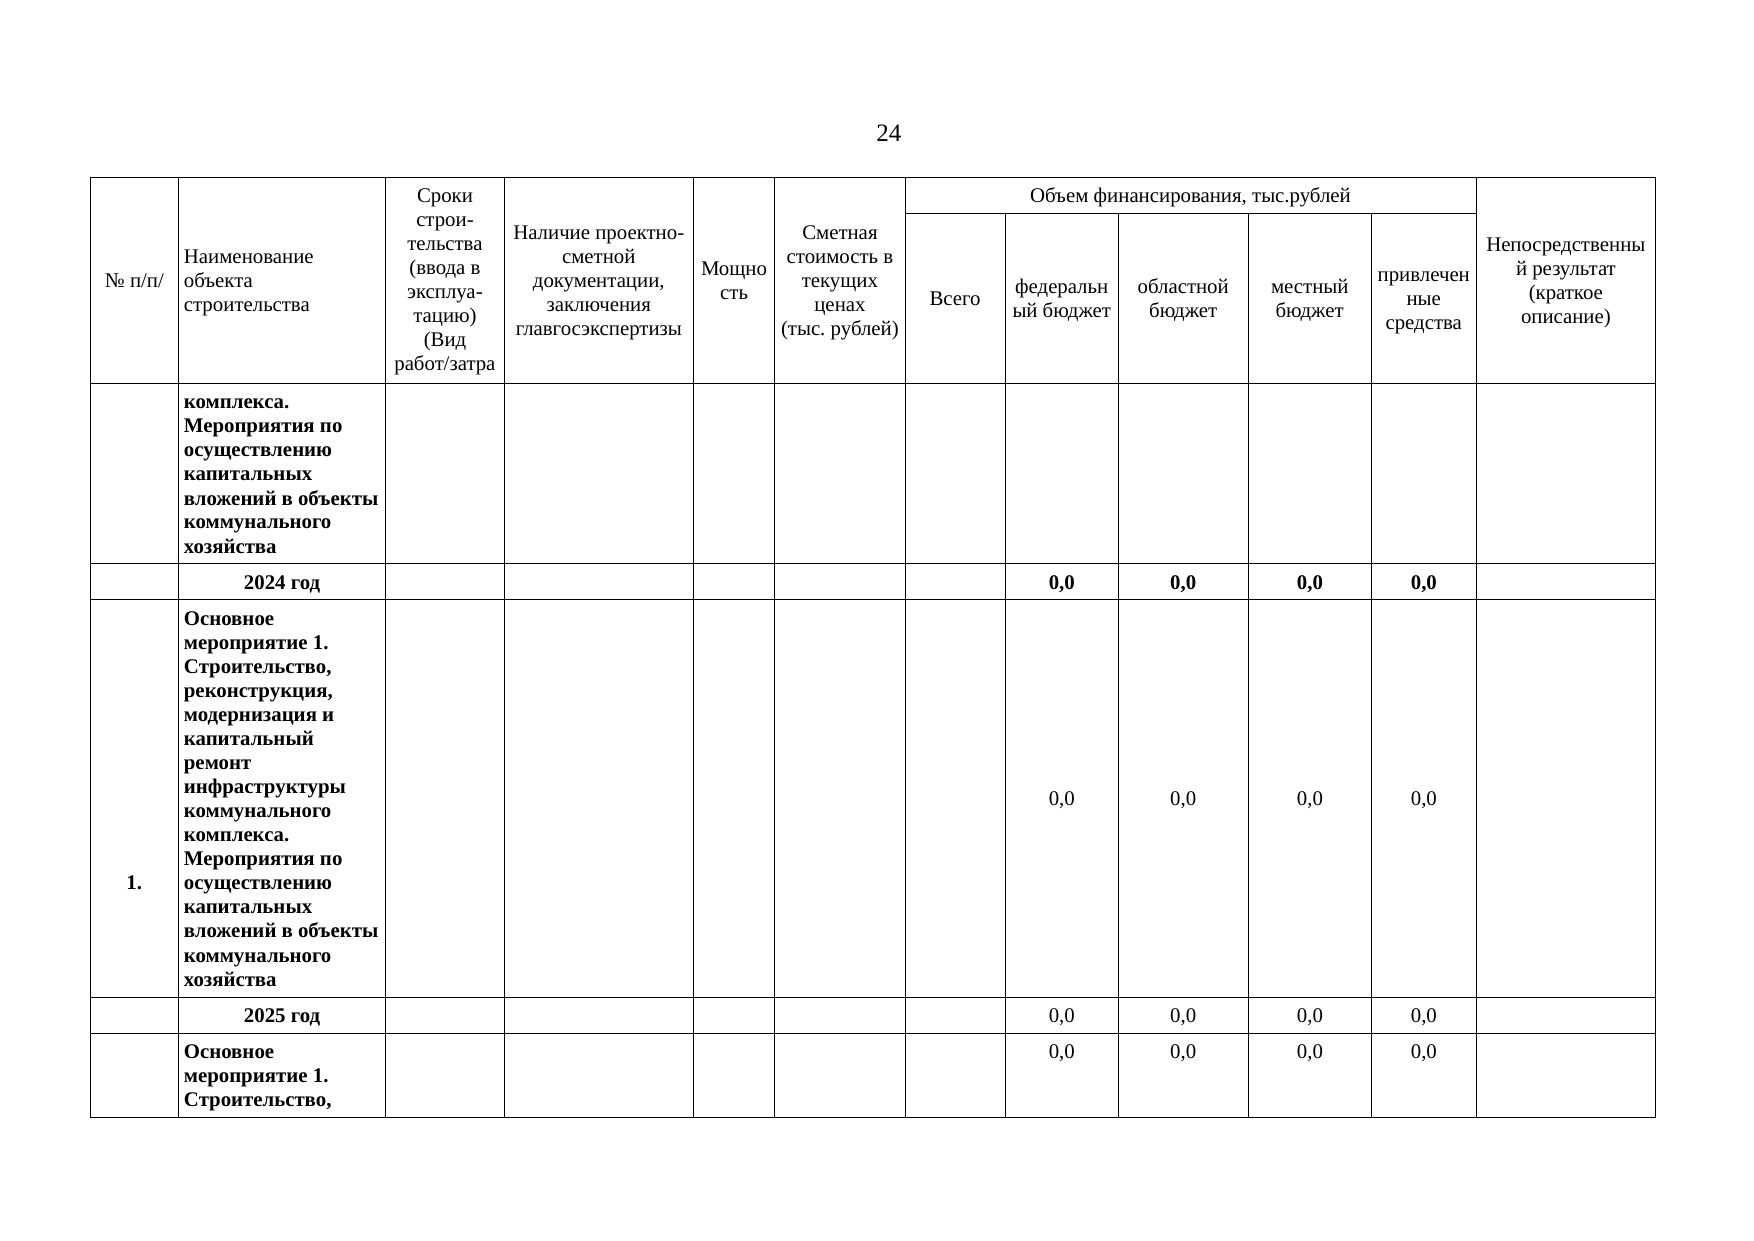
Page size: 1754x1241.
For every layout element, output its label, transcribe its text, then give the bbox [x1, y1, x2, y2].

table_cell [386, 564, 504, 599]
table_cell [505, 600, 693, 996]
table_cell [906, 384, 1005, 563]
table_cell [91, 384, 178, 563]
table_cell [694, 564, 774, 599]
table_cell [775, 1034, 905, 1117]
table_cell [1477, 998, 1655, 1032]
table_cell [694, 1034, 774, 1117]
table_cell [91, 564, 178, 599]
table_header Наименование объекта строительства [179, 178, 385, 383]
table_cell [694, 384, 774, 563]
table_cell 0,0 [1119, 564, 1248, 599]
table_cell 0,0 [1372, 600, 1476, 996]
table_cell [386, 600, 504, 996]
table_cell [1119, 384, 1248, 563]
table_cell 0,0 [1249, 1034, 1371, 1117]
table_cell 2025 год [179, 998, 385, 1032]
table_cell [1249, 384, 1371, 563]
table_cell 0,0 [1249, 998, 1371, 1032]
table_cell привлеченные средства [1372, 214, 1476, 383]
table_cell [775, 384, 905, 563]
table_cell [775, 564, 905, 599]
table_cell комплекса. Мероприятия по осуществлению капитальных вложений в объекты коммунального хозяйства [179, 384, 385, 563]
table_cell [906, 998, 1005, 1032]
table_cell 0,0 [1006, 998, 1118, 1032]
table_cell [1477, 1034, 1655, 1117]
table_header Мощность [694, 178, 774, 383]
table_cell 0,0 [1249, 600, 1371, 996]
table_cell [694, 998, 774, 1032]
table_cell [386, 384, 504, 563]
table_header Сметная стоимость в текущих ценах (тыс. рублей) [775, 178, 905, 383]
table_cell 0,0 [1249, 564, 1371, 599]
table_header Объем финансирования, тыс.рублей [906, 178, 1476, 213]
table_cell 0,0 [1006, 564, 1118, 599]
table_cell [91, 1034, 178, 1117]
table_cell [694, 600, 774, 996]
table_cell [1006, 384, 1118, 563]
table_header Сроки строи-тельства (ввода в эксплуа-тацию) (Вид работ/затрат*) [386, 178, 504, 383]
table_cell [505, 998, 693, 1032]
table_cell 2024 год [179, 564, 385, 599]
table_cell [775, 998, 905, 1032]
table_cell [386, 1034, 504, 1117]
table_cell [1477, 564, 1655, 599]
table_cell Основное мероприятие 1. Строительство, [179, 1034, 385, 1117]
table_cell [91, 998, 178, 1032]
table_cell федеральный бюджет [1006, 214, 1118, 383]
table_cell [906, 564, 1005, 599]
table_cell областной бюджет [1119, 214, 1248, 383]
table_cell [1477, 384, 1655, 563]
table_cell [386, 998, 504, 1032]
table_cell Основное мероприятие 1. Строительство, реконструкция, модернизация и капитальный ремонт инфраструктуры коммунального комплекса. Мероприятия по осуществлению капитальных вложений в объекты коммунального хозяйства [179, 600, 385, 996]
table_cell местный бюджет [1249, 214, 1371, 383]
table_cell [906, 1034, 1005, 1117]
table_cell 0,0 [1119, 600, 1248, 996]
table_header Наличие проектно-сметной документации, заключения главгосэкспертизы [505, 178, 693, 383]
table_cell 0,0 [1119, 998, 1248, 1032]
table_header Непосредственный результат (краткое описание) [1477, 178, 1655, 383]
table_cell 0,0 [1006, 1034, 1118, 1117]
table_cell 0,0 [1006, 600, 1118, 996]
table_cell 0,0 [1372, 1034, 1476, 1117]
table_cell [906, 600, 1005, 996]
table_cell 0,0 [1119, 1034, 1248, 1117]
table_cell [505, 384, 693, 563]
table_cell [775, 600, 905, 996]
table_cell [1372, 384, 1476, 563]
table_cell [1477, 600, 1655, 996]
table_cell Всего [906, 214, 1005, 383]
table_cell 0,0 [1372, 564, 1476, 599]
table_header № п/п/ [91, 178, 178, 383]
table_cell [505, 1034, 693, 1117]
table_cell 0,0 [1372, 998, 1476, 1032]
table_cell 1. [91, 600, 178, 996]
table_cell [505, 564, 693, 599]
